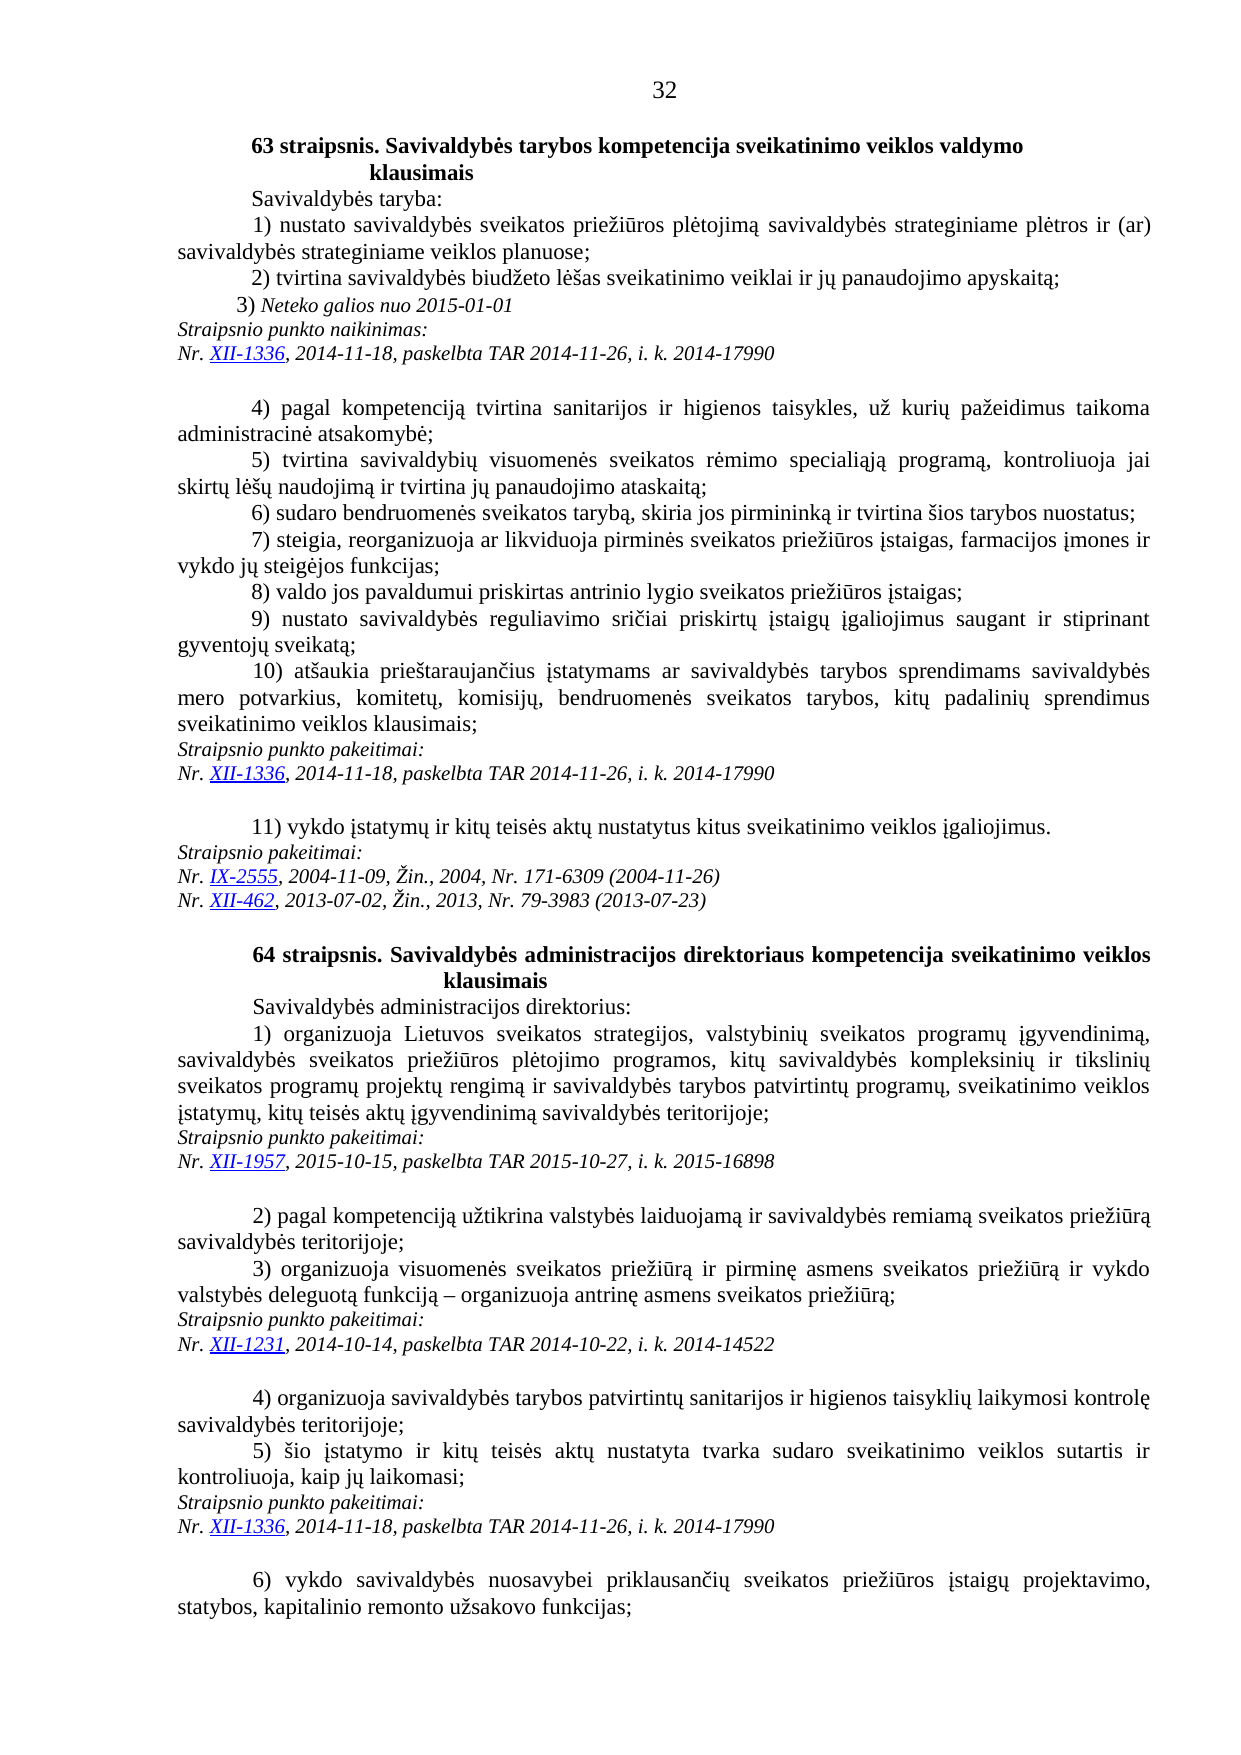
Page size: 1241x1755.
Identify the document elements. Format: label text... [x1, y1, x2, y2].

text 2) pagal kompetenciją užtikrina valstybės laiduojamą ir savivaldybės remiamą sveikatos priežiūrą savivaldybės teritorijoje; [177, 1202, 1152, 1255]
text Straipsnio punkto pakeitimai: [177, 1490, 1152, 1514]
text 9) nustato savivaldybės reguliavimo sričiai priskirtų įstaigų įgaliojimus saugant ir stiprinant gyventojų sveikatą; [177, 605, 1152, 657]
text klausimais [369, 159, 1152, 185]
text 10) atšaukia prieštaraujančius įstatymams ar savivaldybės tarybos sprendimams savivaldybės mero potvarkius, komitetų, komisijų, bendruomenės sveikatos tarybos, kitų padalinių sprendimus sveikatinimo veiklos klausimais; [177, 657, 1152, 736]
text Nr. IX-2555, 2004-11-09, Žin., 2004, Nr. 171-6309 (2004-11-26) [177, 864, 1152, 888]
text 4) organizuoja savivaldybės tarybos patvirtintų sanitarijos ir higienos taisyklių laikymosi kontrolę savivaldybės teritorijoje; [177, 1384, 1152, 1437]
text Nr. XII-462, 2013-07-02, Žin., 2013, Nr. 79-3983 (2013-07-23) [177, 888, 1152, 912]
text Savivaldybės administracijos direktorius: [177, 993, 1152, 1020]
text Nr. XII-1231, 2014-10-14, paskelbta TAR 2014-10-22, i. k. 2014-14522 [177, 1331, 1152, 1356]
text Nr. XII-1957, 2015-10-15, paskelbta TAR 2015-10-27, i. k. 2015-16898 [177, 1149, 1152, 1173]
text 63 straipsnis. Savivaldybės tarybos kompetencija sveikatinimo veiklos valdymo [251, 132, 1152, 159]
text 5) tvirtina savivaldybių visuomenės sveikatos rėmimo specialiąją programą, kontroliuoja jai skirtų lėšų naudojimą ir tvirtina jų panaudojimo ataskaitą; [177, 447, 1152, 499]
text Savivaldybės taryba: [177, 185, 1152, 212]
text Straipsnio punkto pakeitimai: [177, 736, 1152, 761]
text 4) pagal kompetenciją tvirtina sanitarijos ir higienos taisykles, už kurių pažeidimus taikoma administracinė atsakomybė; [177, 394, 1152, 447]
text Nr. XII-1336, 2014-11-18, paskelbta TAR 2014-11-26, i. k. 2014-17990 [177, 341, 1152, 365]
text 64 straipsnis. Savivaldybės administracijos direktoriaus kompetencija sveikatinimo veiklos klausimais [252, 941, 1152, 993]
text Nr. XII-1336, 2014-11-18, paskelbta TAR 2014-11-26, i. k. 2014-17990 [177, 761, 1152, 784]
text 6) vykdo savivaldybės nuosavybei priklausančių sveikatos priežiūros įstaigų projektavimo, statybos, kapitalinio remonto užsakovo funkcijas; [177, 1567, 1152, 1619]
text 8) valdo jos pavaldumui priskirtas antrinio lygio sveikatos priežiūros įstaigas; [177, 578, 1152, 605]
text Straipsnio punkto pakeitimai: [177, 1125, 1152, 1149]
text 7) steigia, reorganizuoja ar likviduoja pirminės sveikatos priežiūros įstaigas, farmacijos įmones ir vykdo jų steigėjos funkcijas; [177, 526, 1152, 578]
text 2) tvirtina savivaldybės biudžeto lėšas sveikatinimo veiklai ir jų panaudojimo apyskaitą; [177, 264, 1152, 291]
text Nr. XII-1336, 2014-11-18, paskelbta TAR 2014-11-26, i. k. 2014-17990 [177, 1514, 1152, 1538]
text Straipsnio punkto pakeitimai: [177, 1307, 1152, 1331]
text 11) vykdo įstatymų ir kitų teisės aktų nustatytus kitus sveikatinimo veiklos įgaliojimus. [177, 813, 1152, 840]
text 1) nustato savivaldybės sveikatos priežiūros plėtojimą savivaldybės strateginiame plėtros ir (ar) savivaldybės strateginiame veiklos planuose; [177, 212, 1152, 264]
text 3) Neteko galios nuo 2015-01-01 [177, 291, 1152, 317]
text Straipsnio punkto naikinimas: [177, 317, 1152, 341]
text 6) sudaro bendruomenės sveikatos tarybą, skiria jos pirmininką ir tvirtina šios tarybos nuostatus; [177, 499, 1152, 526]
text 1) organizuoja Lietuvos sveikatos strategijos, valstybinių sveikatos programų įgyvendinimą, savivaldybės sveikatos priežiūros plėtojimo programos, kitų savivaldybės kompleksinių ir tikslinių sveikatos programų projektų rengimą ir savivaldybės tarybos patvirtintų programų, sveikatinimo veiklos įstatymų, kitų teisės aktų įgyvendinimą savivaldybės teritorijoje; [177, 1020, 1152, 1125]
text Straipsnio pakeitimai: [177, 840, 1152, 864]
text 5) šio įstatymo ir kitų teisės aktų nustatyta tvarka sudaro sveikatinimo veiklos sutartis ir kontroliuoja, kaip jų laikomasi; [177, 1437, 1152, 1490]
text 3) organizuoja visuomenės sveikatos priežiūrą ir pirminę asmens sveikatos priežiūrą ir vykdo valstybės deleguotą funkciją – organizuoja antrinę asmens sveikatos priežiūrą; [177, 1255, 1152, 1307]
